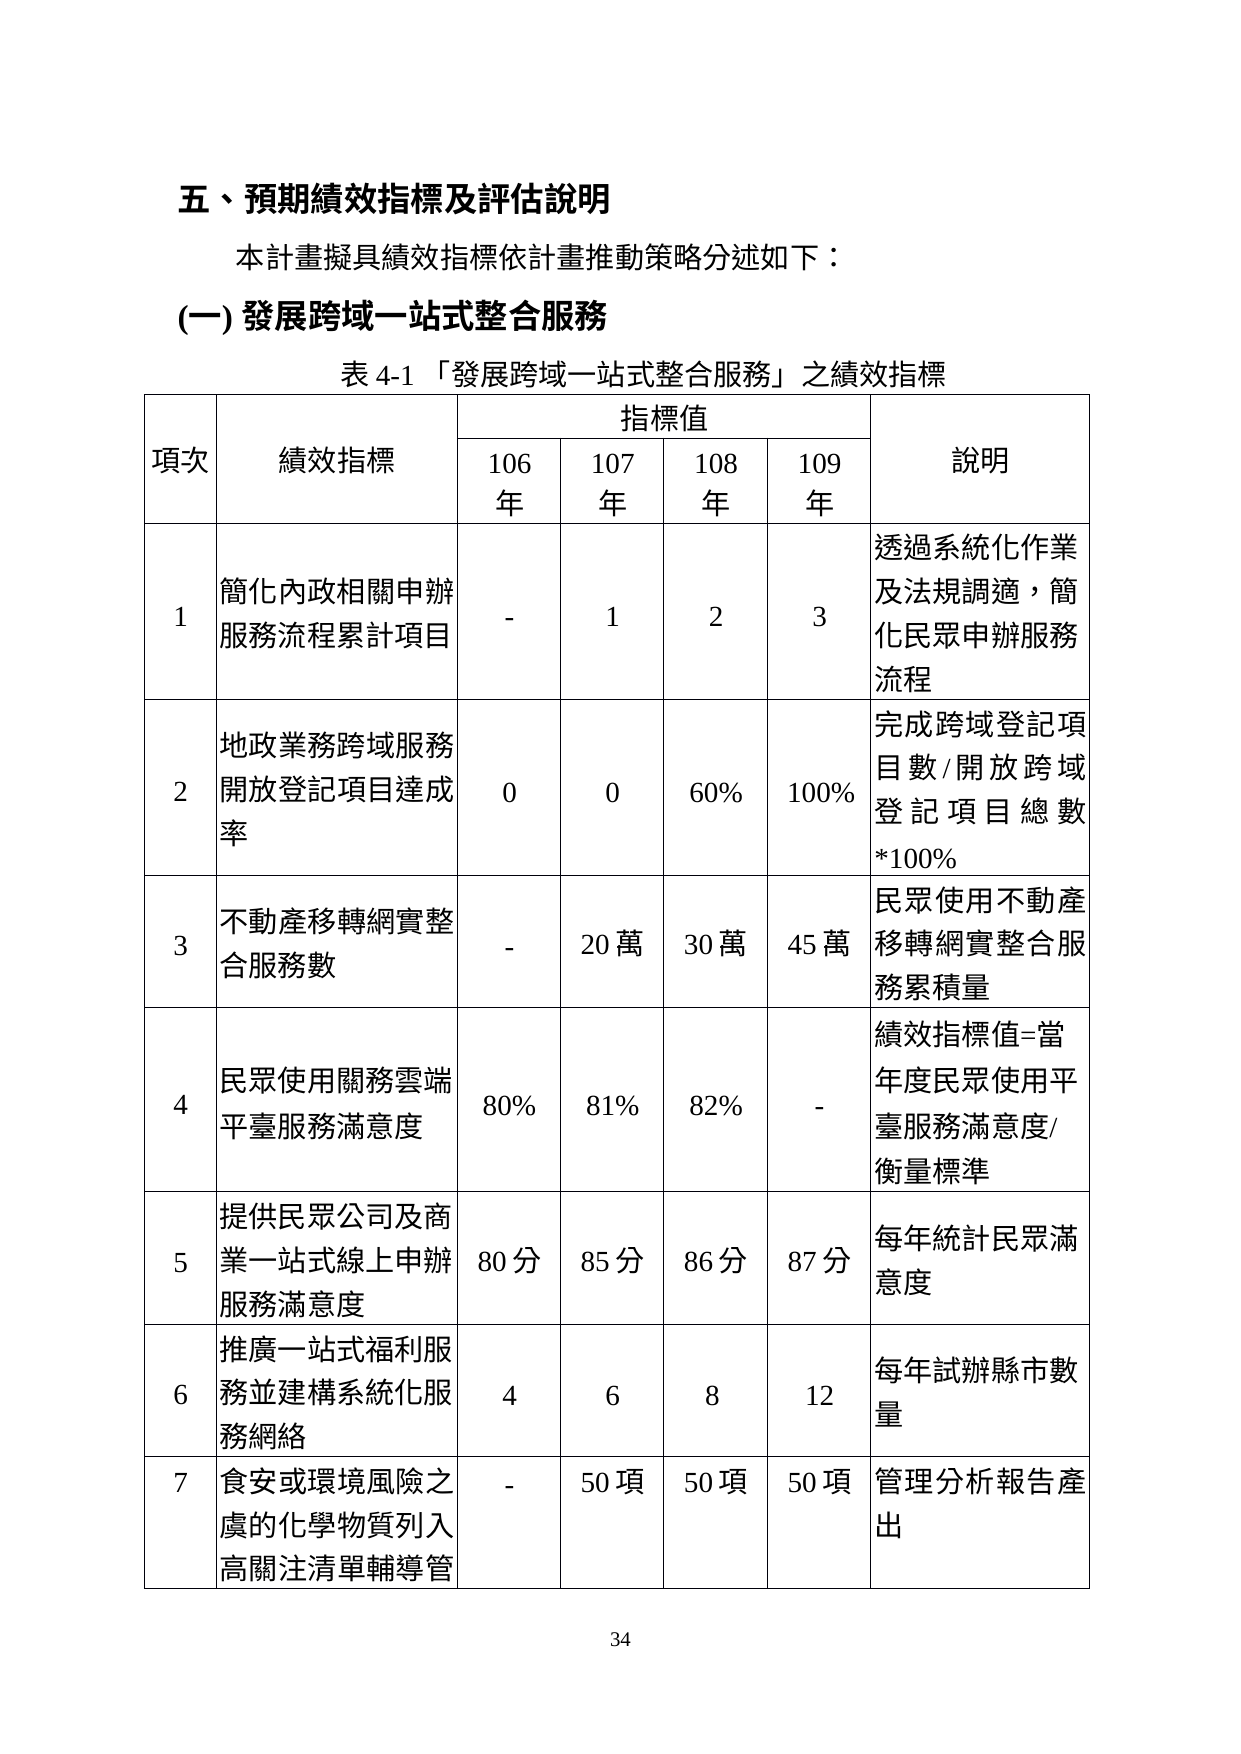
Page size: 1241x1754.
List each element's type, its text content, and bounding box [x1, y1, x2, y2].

table_cell 107 年 [561, 439, 663, 522]
table_cell 1 [145, 524, 216, 698]
table_cell 3 [768, 524, 870, 698]
table_cell 每年統計民眾滿意度 [871, 1192, 1089, 1323]
table_cell 109 年 [768, 439, 870, 522]
table_cell - [458, 524, 560, 698]
table_header 指標值 [458, 395, 870, 437]
table_cell 60% [664, 700, 767, 874]
table_cell 20萬 [561, 876, 663, 1007]
table_cell 提供民眾公司及商業一站式線上申辦服務滿意度 [217, 1192, 457, 1323]
table_cell 民眾使用關務雲端平臺服務滿意度 [217, 1008, 457, 1191]
table_cell 績效指標值=當年度民眾使用平臺服務滿意度/衡量標準 [871, 1008, 1089, 1191]
table_cell - [458, 1457, 560, 1588]
table_cell - [458, 876, 560, 1007]
table_cell 85分 [561, 1192, 663, 1323]
table_header 說明 [871, 395, 1089, 522]
table_cell 12 [768, 1325, 870, 1456]
table_cell 50項 [561, 1457, 663, 1588]
table_cell 1 [561, 524, 663, 698]
table_cell 推廣一站式福利服務並建構系統化服務網絡 [217, 1325, 457, 1456]
table_cell 82% [664, 1008, 767, 1191]
table_cell 管理分析報告產出 [871, 1457, 1089, 1588]
table_cell 地政業務跨域服務開放登記項目達成率 [217, 700, 457, 874]
table_cell 80% [458, 1008, 560, 1191]
table_cell 80分 [458, 1192, 560, 1323]
table_cell 完成跨域登記項目數/開放跨域登記項目總數*100% [871, 700, 1089, 874]
table_cell 2 [664, 524, 767, 698]
table_header 績效指標 [217, 395, 457, 522]
table_cell 7 [145, 1457, 216, 1588]
table_cell 2 [145, 700, 216, 874]
table_cell 0 [561, 700, 663, 874]
text (一) 發展跨域一站式整合服務 [150, 290, 1092, 338]
table_cell 81% [561, 1008, 663, 1191]
subtitle 五、預期績效指標及評估說明 [177, 173, 1092, 221]
table_cell 食安或環境風險之虞的化學物質列入高關注清單輔導管 [217, 1457, 457, 1588]
table_cell 6 [145, 1325, 216, 1456]
table_cell 4 [145, 1008, 216, 1191]
text 本計畫擬具績效指標依計畫推動策略分述如下： [177, 233, 1092, 277]
table_cell 100% [768, 700, 870, 874]
table_cell 106 年 [458, 439, 560, 522]
table_cell 0 [458, 700, 560, 874]
table_cell 50項 [664, 1457, 767, 1588]
table_cell 3 [145, 876, 216, 1007]
table_cell 87分 [768, 1192, 870, 1323]
table_cell 4 [458, 1325, 560, 1456]
table_cell 108 年 [664, 439, 767, 522]
table_cell 30萬 [664, 876, 767, 1007]
table_cell 簡化內政相關申辦服務流程累計項目 [217, 524, 457, 698]
table_cell 86分 [664, 1192, 767, 1323]
table_cell 50項 [768, 1457, 870, 1588]
table_cell 透過系統化作業及法規調適，簡化民眾申辦服務流程 [871, 524, 1089, 698]
table_cell 民眾使用不動產移轉網實整合服務累積量 [871, 876, 1089, 1007]
text 表4-1 「發展跨域一站式整合服務」之績效指標 [177, 350, 1092, 394]
table_cell 不動產移轉網實整合服務數 [217, 876, 457, 1007]
table_cell 5 [145, 1192, 216, 1323]
table_cell 每年試辦縣市數量 [871, 1325, 1089, 1456]
table_cell 8 [664, 1325, 767, 1456]
table_header 項次 [145, 395, 216, 522]
table_cell 6 [561, 1325, 663, 1456]
table_cell 45萬 [768, 876, 870, 1007]
table_cell - [768, 1008, 870, 1191]
